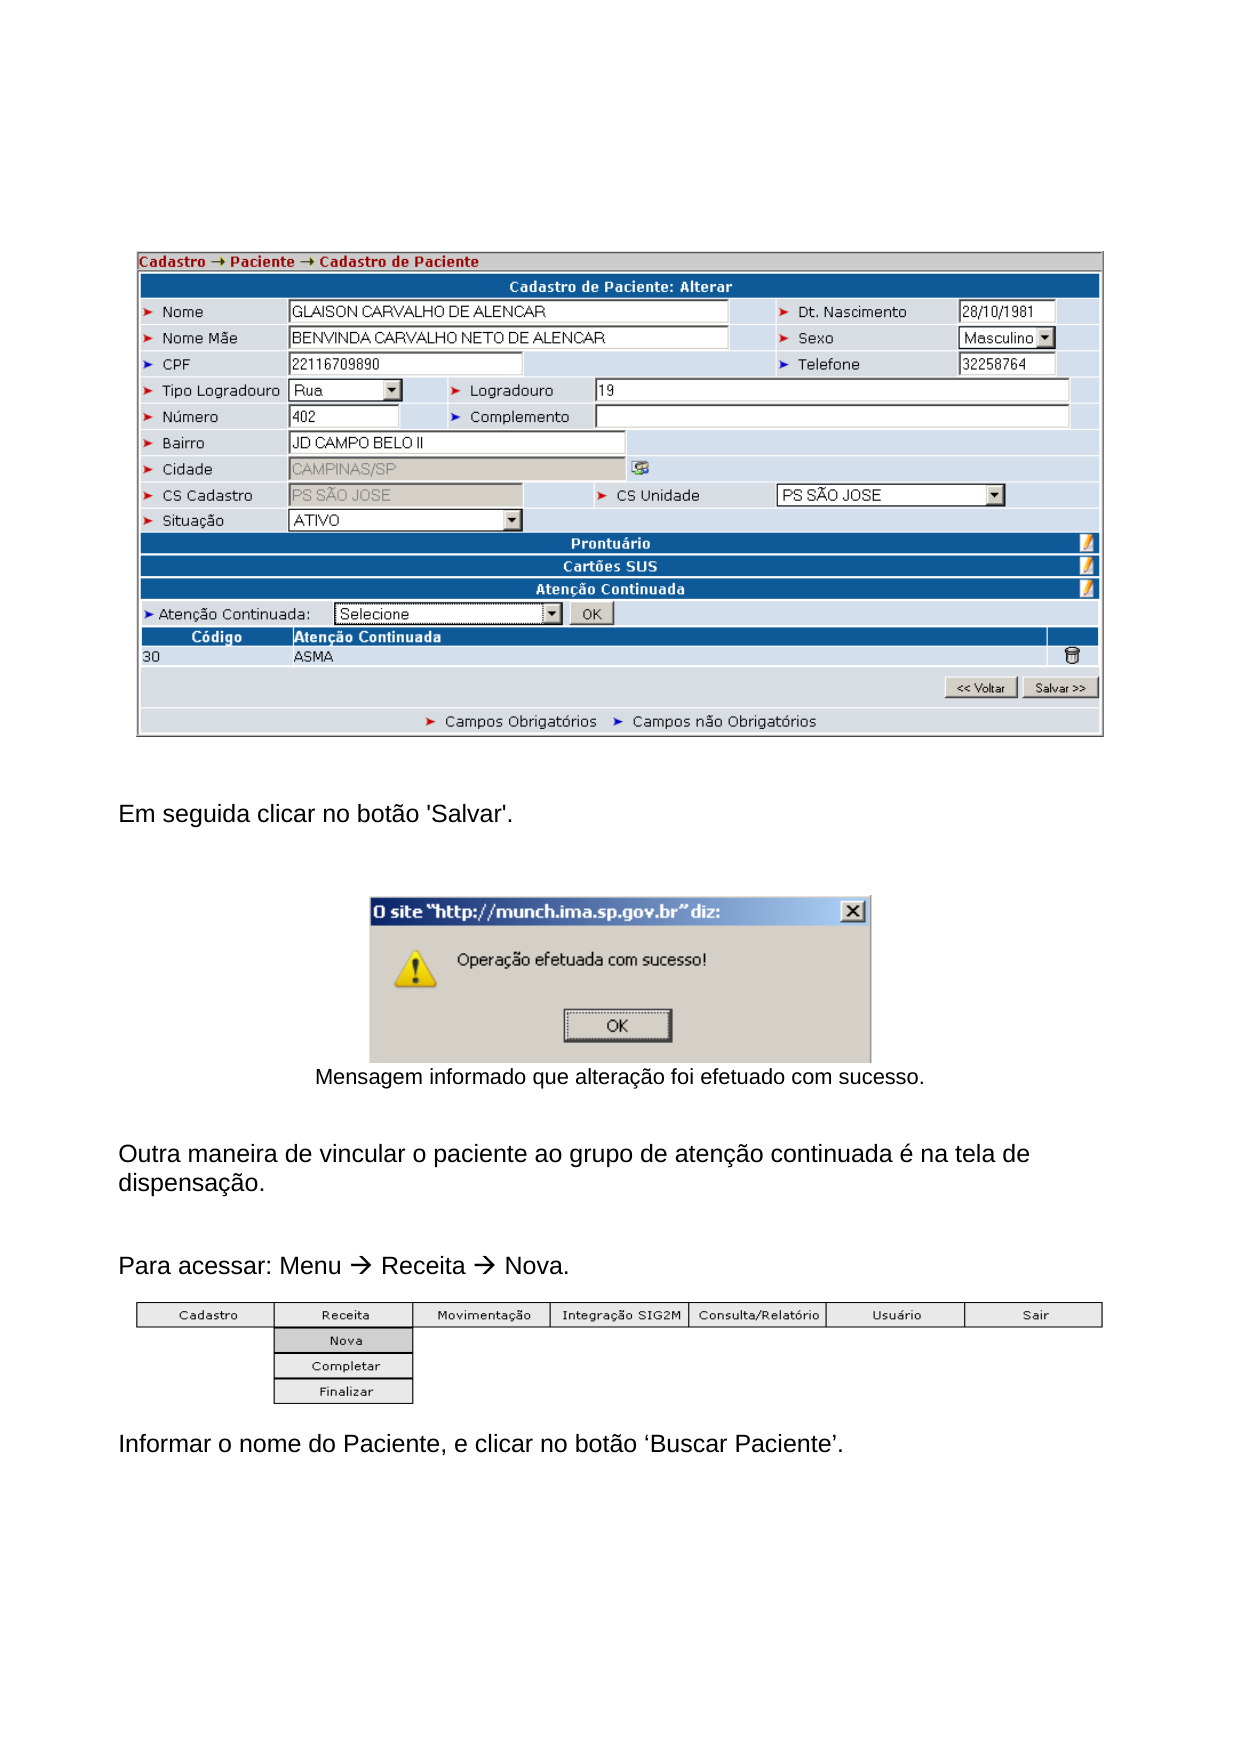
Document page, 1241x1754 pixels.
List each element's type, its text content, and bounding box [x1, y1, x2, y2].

picture [134, 1301, 1105, 1407]
picture [134, 251, 1105, 737]
picture [368, 895, 872, 1063]
text Mensagem informado que alteração foi efetuado com sucesso. [118, 881, 1122, 1089]
text Em seguida clicar no botão 'Salvar'. [118, 799, 1122, 828]
text Informar o nome do Paciente, e clicar no botão ‘Buscar Paciente’. [118, 1429, 1122, 1457]
text Para acessar: Menu  Receita  Nova. [118, 1251, 1122, 1279]
text Outra maneira de vincular o paciente ao grupo de atenção continuada é na tela de dispensação. [118, 1139, 1122, 1197]
